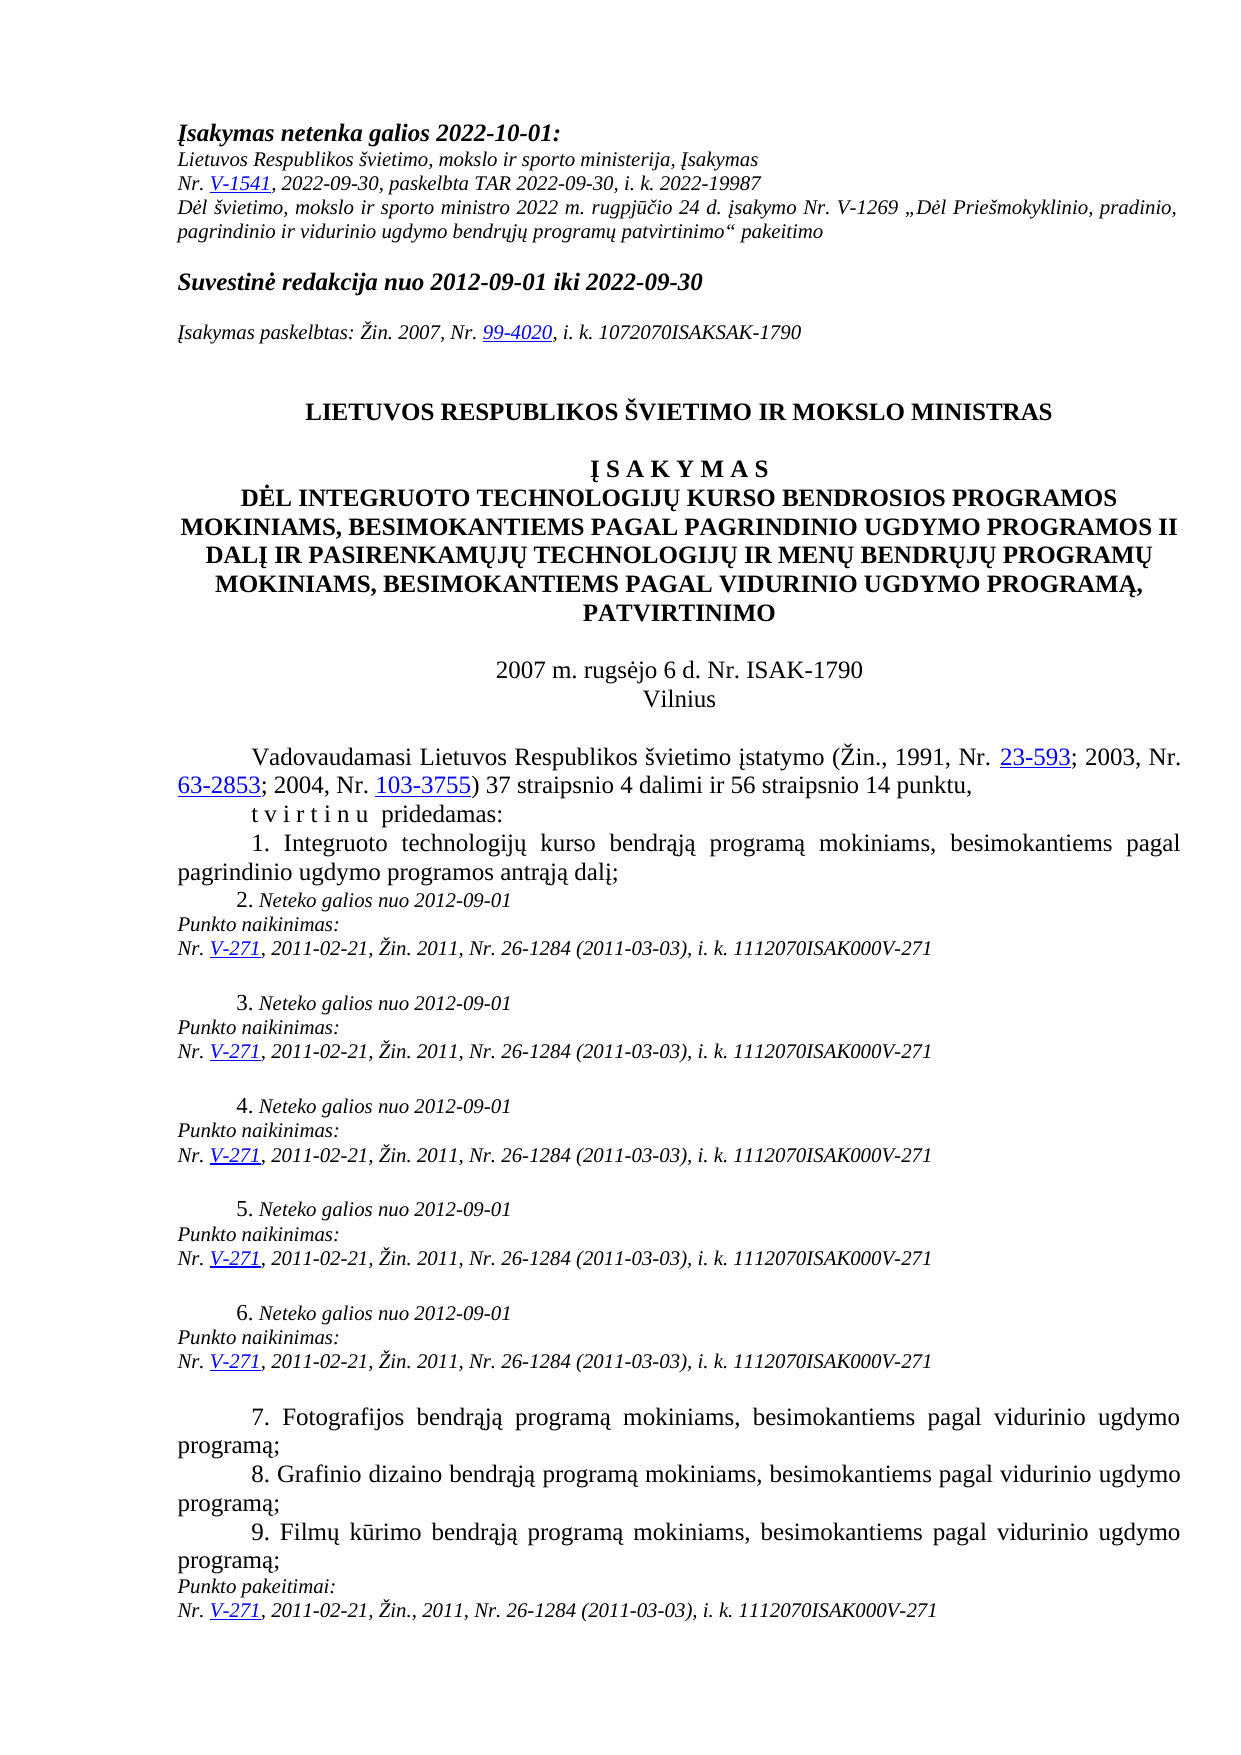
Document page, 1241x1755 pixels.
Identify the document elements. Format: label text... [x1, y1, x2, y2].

text 7. Fotografijos bendrąją programą mokiniams, besimokantiems pagal vidurinio ugdymo programą; [177, 1402, 1181, 1459]
text Nr. V-271, 2011-02-21, Žin., 2011, Nr. 26-1284 (2011-03-03), i. k. 1112070ISAK000V-271 [177, 1598, 1181, 1622]
text Vilnius [177, 684, 1181, 713]
text Įsakymas paskelbtas: Žin. 2007, Nr. 99-4020, i. k. 1072070ISAKSAK-1790 [177, 320, 1181, 344]
text 5. Neteko galios nuo 2012-09-01 [177, 1195, 1181, 1222]
text 3. Neteko galios nuo 2012-09-01 [177, 989, 1181, 1015]
text Suvestinė redakcija nuo 2012-09-01 iki 2022-09-30 [177, 267, 1181, 296]
text Punkto naikinimas: [177, 912, 1181, 936]
text Įsakymas netenka galios 2022-10-01: [177, 118, 1181, 147]
text Nr. V-1541, 2022-09-30, paskelbta TAR 2022-09-30, i. k. 2022-19987 [177, 171, 1181, 195]
text DĖL INTEGRUOTO TECHNOLOGIJŲ KURSO BENDROSIOS PROGRAMOS MOKINIAMS, BESIMOKANTIEMS PAGAL PAGRINDINIO UGDYMO PROGRAMOS II DALĮ IR PASIRENKAMŲJŲ TECHNOLOGIJŲ IR MENŲ BENDRŲJŲ PROGRAMŲ MOKINIAMS, BESIMOKANTIEMS PAGAL VIDURINIO UGDYMO PROGRAMĄ, PATVIRTINIMO [177, 483, 1181, 627]
text Punkto naikinimas: [177, 1222, 1181, 1246]
text tvirtinu pridedamas: [177, 799, 1181, 828]
text 1. Integruoto technologijų kurso bendrąją programą mokiniams, besimokantiems pagal pagrindinio ugdymo programos antrąją dalį; [177, 828, 1181, 886]
text Į S A K Y M A S [177, 454, 1181, 483]
text 9. Filmų kūrimo bendrąją programą mokiniams, besimokantiems pagal vidurinio ugdymo programą; [177, 1517, 1181, 1574]
text Dėl švietimo, mokslo ir sporto ministro 2022 m. rugpjūčio 24 d. įsakymo Nr. V-1269 „Dėl Priešmokyklinio, pradinio, pagrindinio ir vidurinio ugdymo bendrųjų programų patvirtinimo“ pakeitimo [177, 195, 1181, 243]
text 6. Neteko galios nuo 2012-09-01 [177, 1298, 1181, 1325]
text Punkto naikinimas: [177, 1118, 1181, 1142]
text Nr. V-271, 2011-02-21, Žin. 2011, Nr. 26-1284 (2011-03-03), i. k. 1112070ISAK000V-271 [177, 1039, 1181, 1063]
text Punkto pakeitimai: [177, 1574, 1181, 1598]
text Nr. V-271, 2011-02-21, Žin. 2011, Nr. 26-1284 (2011-03-03), i. k. 1112070ISAK000V-271 [177, 1142, 1181, 1167]
text Nr. V-271, 2011-02-21, Žin. 2011, Nr. 26-1284 (2011-03-03), i. k. 1112070ISAK000V-271 [177, 1246, 1181, 1270]
text 8. Grafinio dizaino bendrąją programą mokiniams, besimokantiems pagal vidurinio ugdymo programą; [177, 1459, 1181, 1517]
text Punkto naikinimas: [177, 1015, 1181, 1039]
text Lietuvos Respublikos švietimo, mokslo ir sporto ministerija, Įsakymas [177, 147, 1181, 171]
text Nr. V-271, 2011-02-21, Žin. 2011, Nr. 26-1284 (2011-03-03), i. k. 1112070ISAK000V-271 [177, 1349, 1181, 1373]
text 2. Neteko galios nuo 2012-09-01 [177, 886, 1181, 912]
text Punkto naikinimas: [177, 1325, 1181, 1349]
text LIETUVOS RESPUBLIKOS ŠVIETIMO IR MOKSLO MINISTRAS [177, 397, 1181, 426]
text Nr. V-271, 2011-02-21, Žin. 2011, Nr. 26-1284 (2011-03-03), i. k. 1112070ISAK000V-271 [177, 936, 1181, 960]
text 2007 m. rugsėjo 6 d. Nr. ISAK-1790 [177, 656, 1181, 684]
text Vadovaudamasi Lietuvos Respublikos švietimo įstatymo (Žin., 1991, Nr. 23-593; 2003, Nr. 63-2853; 2004, Nr. 103-3755) 37 straipsnio 4 dalimi ir 56 straipsnio 14 punktu, [177, 742, 1181, 799]
text 4. Neteko galios nuo 2012-09-01 [177, 1092, 1181, 1118]
